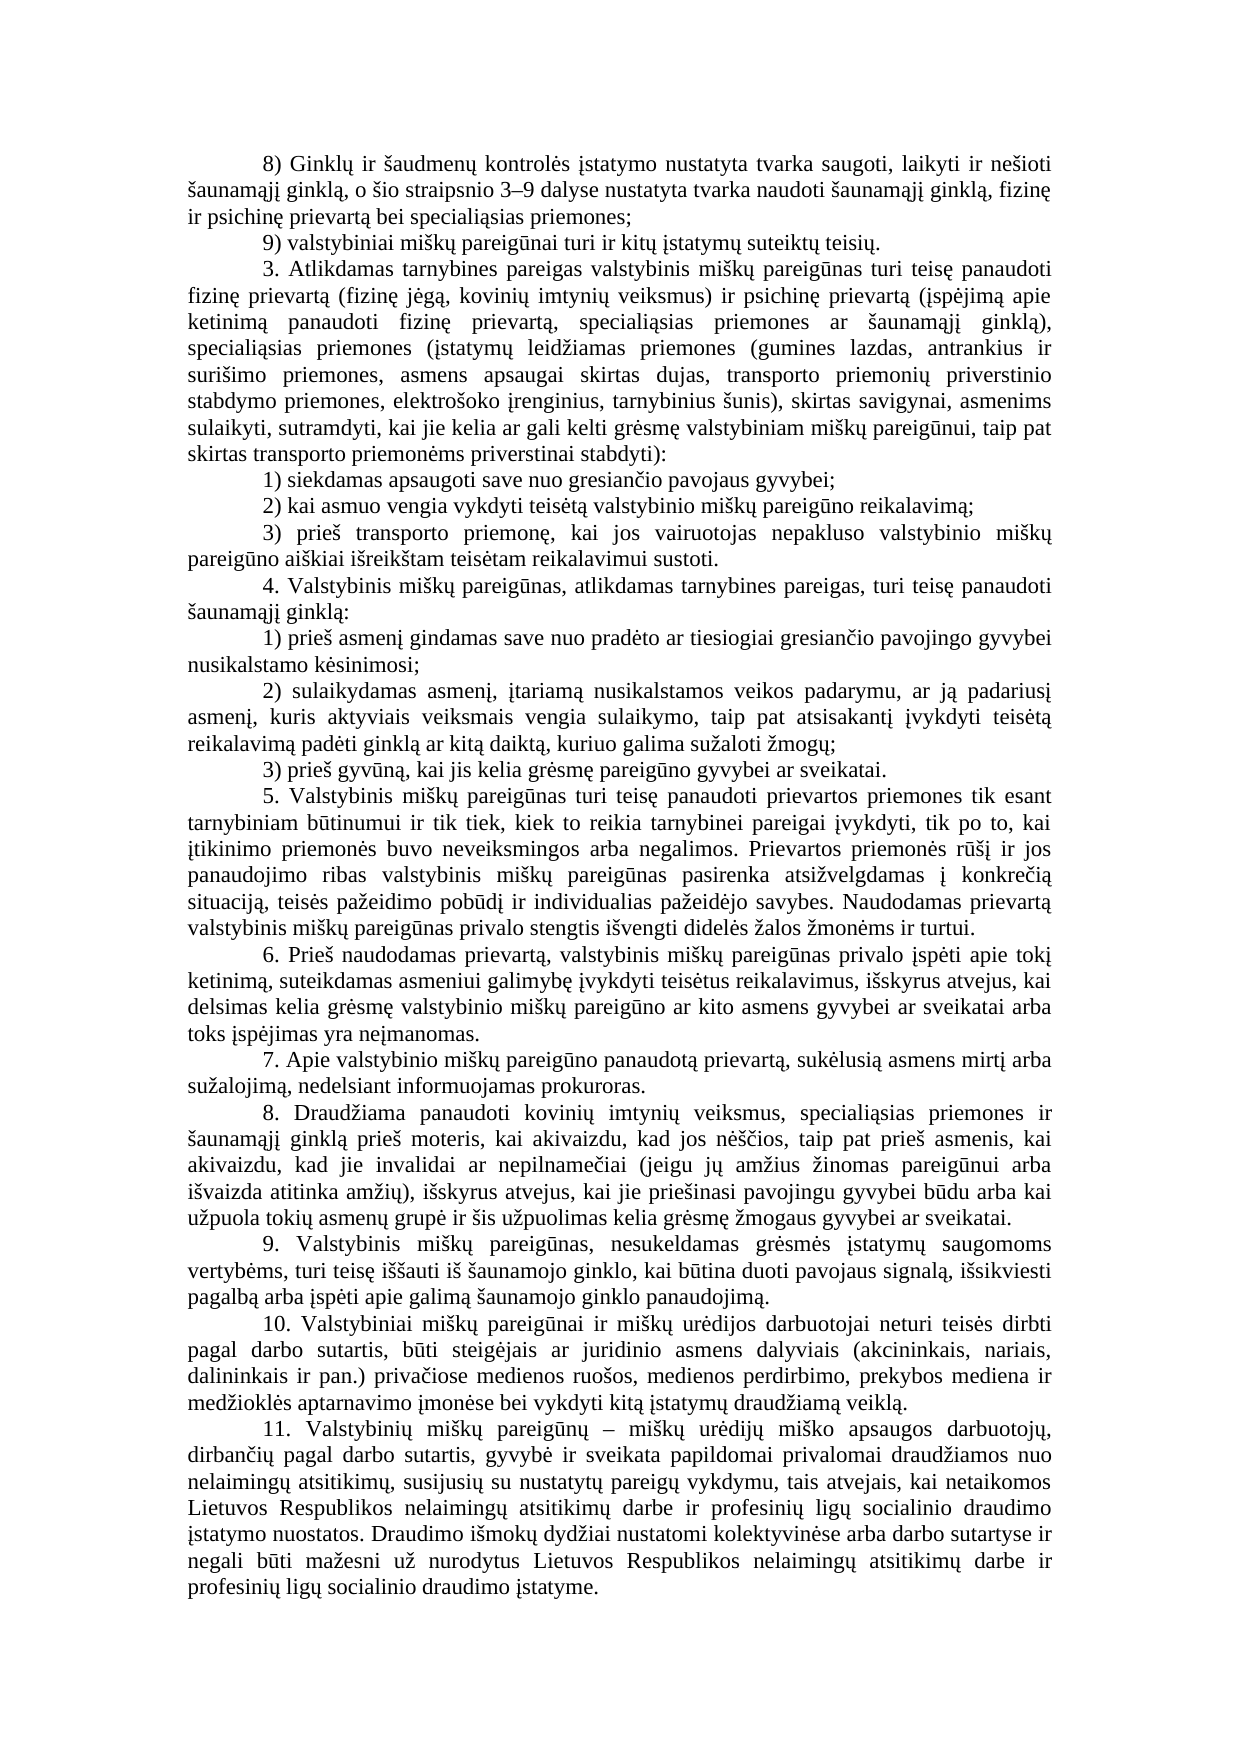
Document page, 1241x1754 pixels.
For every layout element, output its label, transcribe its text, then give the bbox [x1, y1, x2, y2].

text 2) kai asmuo vengia vykdyti teisėtą valstybinio miškų pareigūno reikalavimą; [187, 493, 1053, 519]
text 10. Valstybiniai miškų pareigūnai ir miškų urėdijos darbuotojai neturi teisės dirbti pagal darbo sutartis, būti steigėjais ar juridinio asmens dalyviais (akcininkais, nariais, dalininkais ir pan.) privačiose medienos ruošos, medienos perdirbimo, prekybos mediena ir medžioklės aptarnavimo įmonėse bei vykdyti kitą įstatymų draudžiamą veiklą. [187, 1309, 1053, 1415]
text 5. Valstybinis miškų pareigūnas turi teisę panaudoti prievartos priemones tik esant tarnybiniam būtinumui ir tik tiek, kiek to reikia tarnybinei pareigai įvykdyti, tik po to, kai įtikinimo priemonės buvo neveiksmingos arba negalimos. Prievartos priemonės rūšį ir jos panaudojimo ribas valstybinis miškų pareigūnas pasirenka atsižvelgdamas į konkrečią situaciją, teisės pažeidimo pobūdį ir individualias pažeidėjo savybes. Naudodamas prievartą valstybinis miškų pareigūnas privalo stengtis išvengti didelės žalos žmonėms ir turtui. [187, 782, 1053, 941]
text 8. Draudžiama panaudoti kovinių imtynių veiksmus, specialiąsias priemones ir šaunamąjį ginklą prieš moteris, kai akivaizdu, kad jos nėščios, taip pat prieš asmenis, kai akivaizdu, kad jie invalidai ar nepilnamečiai (jeigu jų amžius žinomas pareigūnui arba išvaizda atitinka amžių), išskyrus atvejus, kai jie priešinasi pavojingu gyvybei būdu arba kai užpuola tokių asmenų grupė ir šis užpuolimas kelia grėsmę žmogaus gyvybei ar sveikatai. [187, 1099, 1053, 1231]
text 9) valstybiniai miškų pareigūnai turi ir kitų įstatymų suteiktų teisių. [187, 229, 1053, 255]
text 2) sulaikydamas asmenį, įtariamą nusikalstamos veikos padarymu, ar ją padariusį asmenį, kuris aktyviais veiksmais vengia sulaikymo, taip pat atsisakantį įvykdyti teisėtą reikalavimą padėti ginklą ar kitą daiktą, kuriuo galima sužaloti žmogų; [187, 677, 1053, 756]
text 11. Valstybinių miškų pareigūnų – miškų urėdijų miško apsaugos darbuotojų, dirbančių pagal darbo sutartis, gyvybė ir sveikata papildomai privalomai draudžiamos nuo nelaimingų atsitikimų, susijusių su nustatytų pareigų vykdymu, tais atvejais, kai netaikomos Lietuvos Respublikos nelaimingų atsitikimų darbe ir profesinių ligų socialinio draudimo įstatymo nuostatos. Draudimo išmokų dydžiai nustatomi kolektyvinėse arba darbo sutartyse ir negali būti mažesni už nurodytus Lietuvos Respublikos nelaimingų atsitikimų darbe ir profesinių ligų socialinio draudimo įstatyme. [187, 1415, 1053, 1599]
text 1) prieš asmenį gindamas save nuo pradėto ar tiesiogiai gresiančio pavojingo gyvybei nusikalstamo kėsinimosi; [187, 624, 1053, 677]
text 3) prieš transporto priemonę, kai jos vairuotojas nepakluso valstybinio miškų pareigūno aiškiai išreikštam teisėtam reikalavimui sustoti. [187, 519, 1053, 572]
text 9. Valstybinis miškų pareigūnas, nesukeldamas grėsmės įstatymų saugomoms vertybėms, turi teisę iššauti iš šaunamojo ginklo, kai būtina duoti pavojaus signalą, išsikviesti pagalbą arba įspėti apie galimą šaunamojo ginklo panaudojimą. [187, 1231, 1053, 1309]
text 1) siekdamas apsaugoti save nuo gresiančio pavojaus gyvybei; [187, 466, 1053, 493]
text 4. Valstybinis miškų pareigūnas, atlikdamas tarnybines pareigas, turi teisę panaudoti šaunamąjį ginklą: [187, 572, 1053, 624]
text 3. Atlikdamas tarnybines pareigas valstybinis miškų pareigūnas turi teisę panaudoti fizinę prievartą (fizinę jėgą, kovinių imtynių veiksmus) ir psichinę prievartą (įspėjimą apie ketinimą panaudoti fizinę prievartą, specialiąsias priemones ar šaunamąjį ginklą), specialiąsias priemones (įstatymų leidžiamas priemones (gumines lazdas, antrankius ir surišimo priemones, asmens apsaugai skirtas dujas, transporto priemonių priverstinio stabdymo priemones, elektrošoko įrenginius, tarnybinius šunis), skirtas savigynai, asmenims sulaikyti, sutramdyti, kai jie kelia ar gali kelti grėsmę valstybiniam miškų pareigūnui, taip pat skirtas transporto priemonėms priverstinai stabdyti): [187, 255, 1053, 466]
text 6. Prieš naudodamas prievartą, valstybinis miškų pareigūnas privalo įspėti apie tokį ketinimą, suteikdamas asmeniui galimybę įvykdyti teisėtus reikalavimus, išskyrus atvejus, kai delsimas kelia grėsmę valstybinio miškų pareigūno ar kito asmens gyvybei ar sveikatai arba toks įspėjimas yra neįmanomas. [187, 941, 1053, 1046]
text 7. Apie valstybinio miškų pareigūno panaudotą prievartą, sukėlusią asmens mirtį arba sužalojimą, nedelsiant informuojamas prokuroras. [187, 1046, 1053, 1099]
text 3) prieš gyvūną, kai jis kelia grėsmę pareigūno gyvybei ar sveikatai. [187, 756, 1053, 782]
text 8) Ginklų ir šaudmenų kontrolės įstatymo nustatyta tvarka saugoti, laikyti ir nešioti šaunamąjį ginklą, o šio straipsnio 3–9 dalyse nustatyta tvarka naudoti šaunamąjį ginklą, fizinę ir psichinę prievartą bei specialiąsias priemones; [187, 150, 1053, 229]
